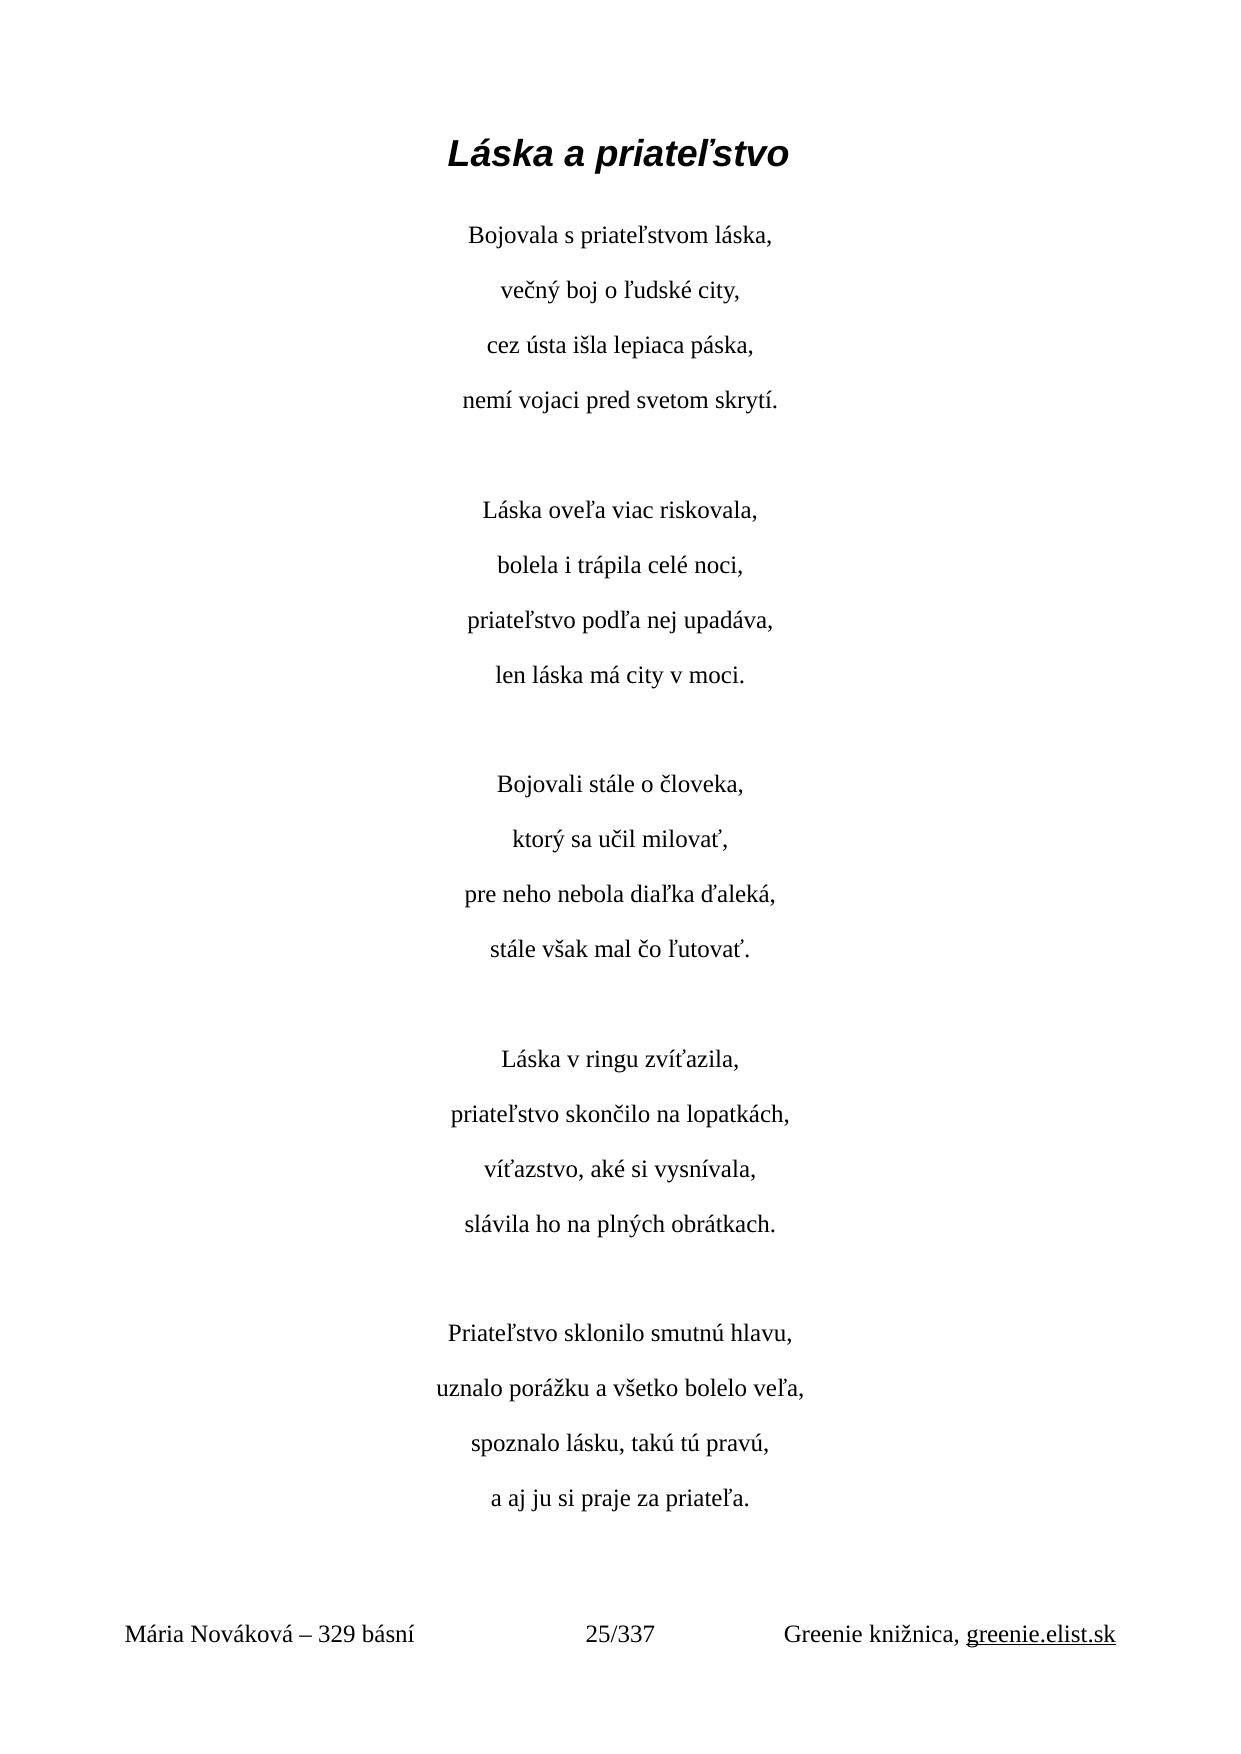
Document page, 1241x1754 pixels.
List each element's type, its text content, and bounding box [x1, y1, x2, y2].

text slávila ho na plných obrátkach. [106, 1209, 1134, 1237]
subtitle Láska a priateľstvo [106, 131, 1134, 174]
text len láska má city v moci. [106, 660, 1134, 688]
text a aj ju si praje za priateľa. [106, 1483, 1134, 1512]
text ktorý sa učil milovať, [106, 824, 1134, 853]
text priateľstvo skončilo na lopatkách, [106, 1099, 1134, 1128]
text nemí vojaci pred svetom skrytí. [106, 385, 1134, 414]
text Láska oveľa viac riskovala, [106, 495, 1134, 524]
text večný boj o ľudské city, [106, 275, 1134, 304]
text priateľstvo podľa nej upadáva, [106, 605, 1134, 633]
text pre neho nebola diaľka ďaleká, [106, 879, 1134, 908]
text uznalo porážku a všetko bolelo veľa, [106, 1373, 1134, 1402]
text cez ústa išla lepiaca páska, [106, 330, 1134, 359]
text spoznalo lásku, takú tú pravú, [106, 1428, 1134, 1457]
text Láska v ringu zvíťazila, [106, 1044, 1134, 1073]
text Bojovali stále o človeka, [106, 769, 1134, 798]
text stále však mal čo ľutovať. [106, 934, 1134, 963]
text Bojovala s priateľstvom láska, [106, 221, 1134, 249]
text Priateľstvo sklonilo smutnú hlavu, [106, 1318, 1134, 1347]
text bolela i trápila celé noci, [106, 550, 1134, 579]
text víťazstvo, aké si vysnívala, [106, 1154, 1134, 1182]
